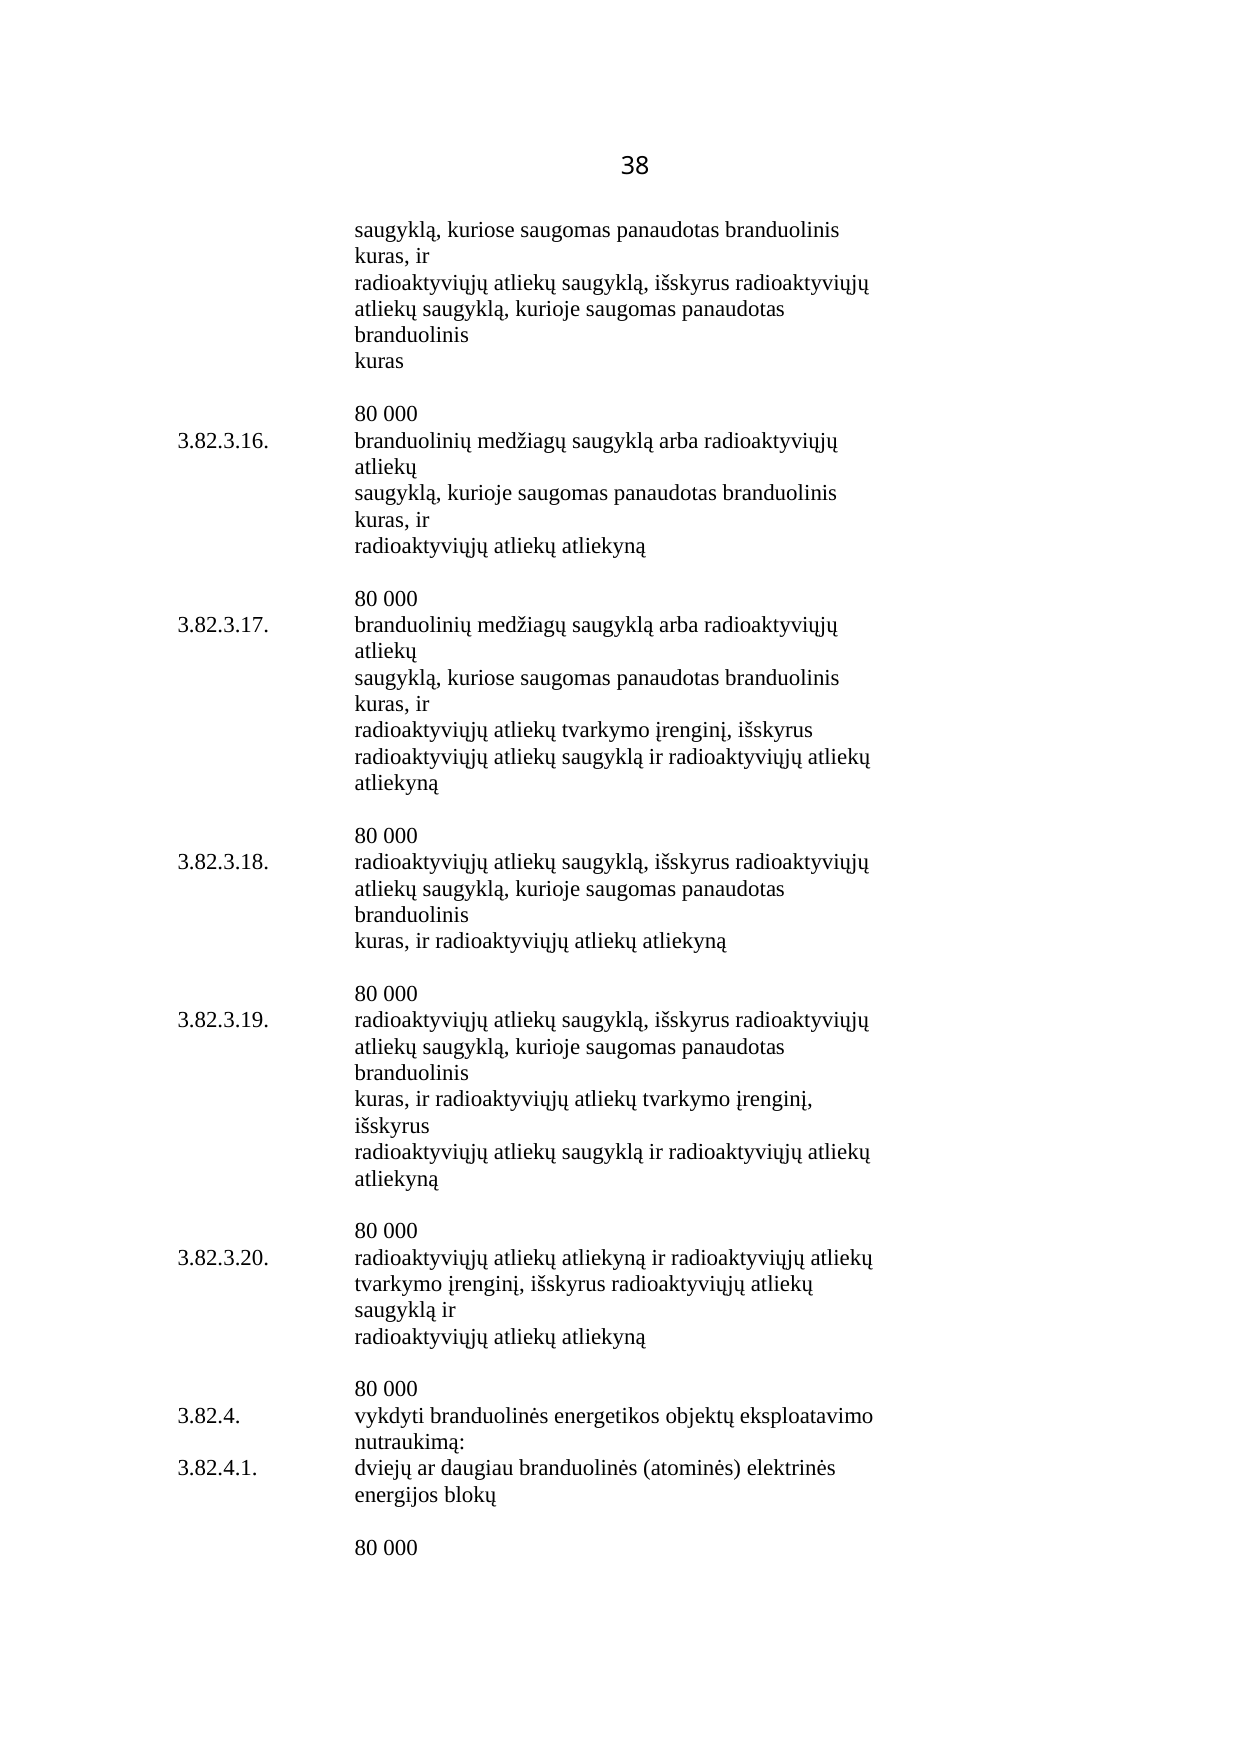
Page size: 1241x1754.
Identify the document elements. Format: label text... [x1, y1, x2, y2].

text radioaktyviųjų atliekų tvarkymo įrenginį, išskyrus [354, 717, 892, 743]
text radioaktyviųjų atliekų atliekyną 80 000 [354, 532, 892, 611]
text 3.82.3.16. branduolinių medžiagų saugyklą arba radioaktyviųjų atliekų [177, 427, 892, 479]
text 3.82.4. vykdyti branduolinės energetikos objektų eksploatavimo [177, 1402, 892, 1428]
text nutraukimą: [354, 1428, 892, 1454]
text 3.82.3.20. radioaktyviųjų atliekų atliekyną ir radioaktyviųjų atliekų [177, 1244, 892, 1270]
text atliekyną 80 000 [354, 1164, 892, 1244]
text radioaktyviųjų atliekų saugyklą ir radioaktyviųjų atliekų [354, 1138, 892, 1164]
text kuras 80 000 [354, 348, 892, 427]
text 3.82.3.17. branduolinių medžiagų saugyklą arba radioaktyviųjų atliekų [177, 611, 892, 664]
text 3.82.3.19. radioaktyviųjų atliekų saugyklą, išskyrus radioaktyviųjų [177, 1006, 892, 1033]
text saugyklą, kuriose saugomas panaudotas branduolinis kuras, ir [354, 664, 892, 717]
text atliekų saugyklą, kurioje saugomas panaudotas branduolinis [354, 875, 892, 927]
text saugyklą, kuriose saugomas panaudotas branduolinis kuras, ir [354, 216, 892, 268]
text kuras, ir radioaktyviųjų atliekų atliekyną 80 000 [354, 927, 892, 1006]
text tvarkymo įrenginį, išskyrus radioaktyviųjų atliekų saugyklą ir [354, 1270, 892, 1323]
text 3.82.3.18. radioaktyviųjų atliekų saugyklą, išskyrus radioaktyviųjų [177, 848, 892, 875]
text energijos blokų 80 000 [354, 1481, 892, 1560]
text atliekų saugyklą, kurioje saugomas panaudotas branduolinis [354, 295, 892, 348]
text radioaktyviųjų atliekų atliekyną 80 000 [354, 1323, 892, 1402]
text 3.82.4.1. dviejų ar daugiau branduolinės (atominės) elektrinės [177, 1454, 892, 1481]
text atliekyną 80 000 [354, 769, 892, 848]
text atliekų saugyklą, kurioje saugomas panaudotas branduolinis [354, 1033, 892, 1086]
text radioaktyviųjų atliekų saugyklą, išskyrus radioaktyviųjų [354, 268, 892, 295]
text kuras, ir radioaktyviųjų atliekų tvarkymo įrenginį, išskyrus [354, 1086, 892, 1138]
text radioaktyviųjų atliekų saugyklą ir radioaktyviųjų atliekų [354, 743, 892, 769]
text saugyklą, kurioje saugomas panaudotas branduolinis kuras, ir [354, 479, 892, 532]
